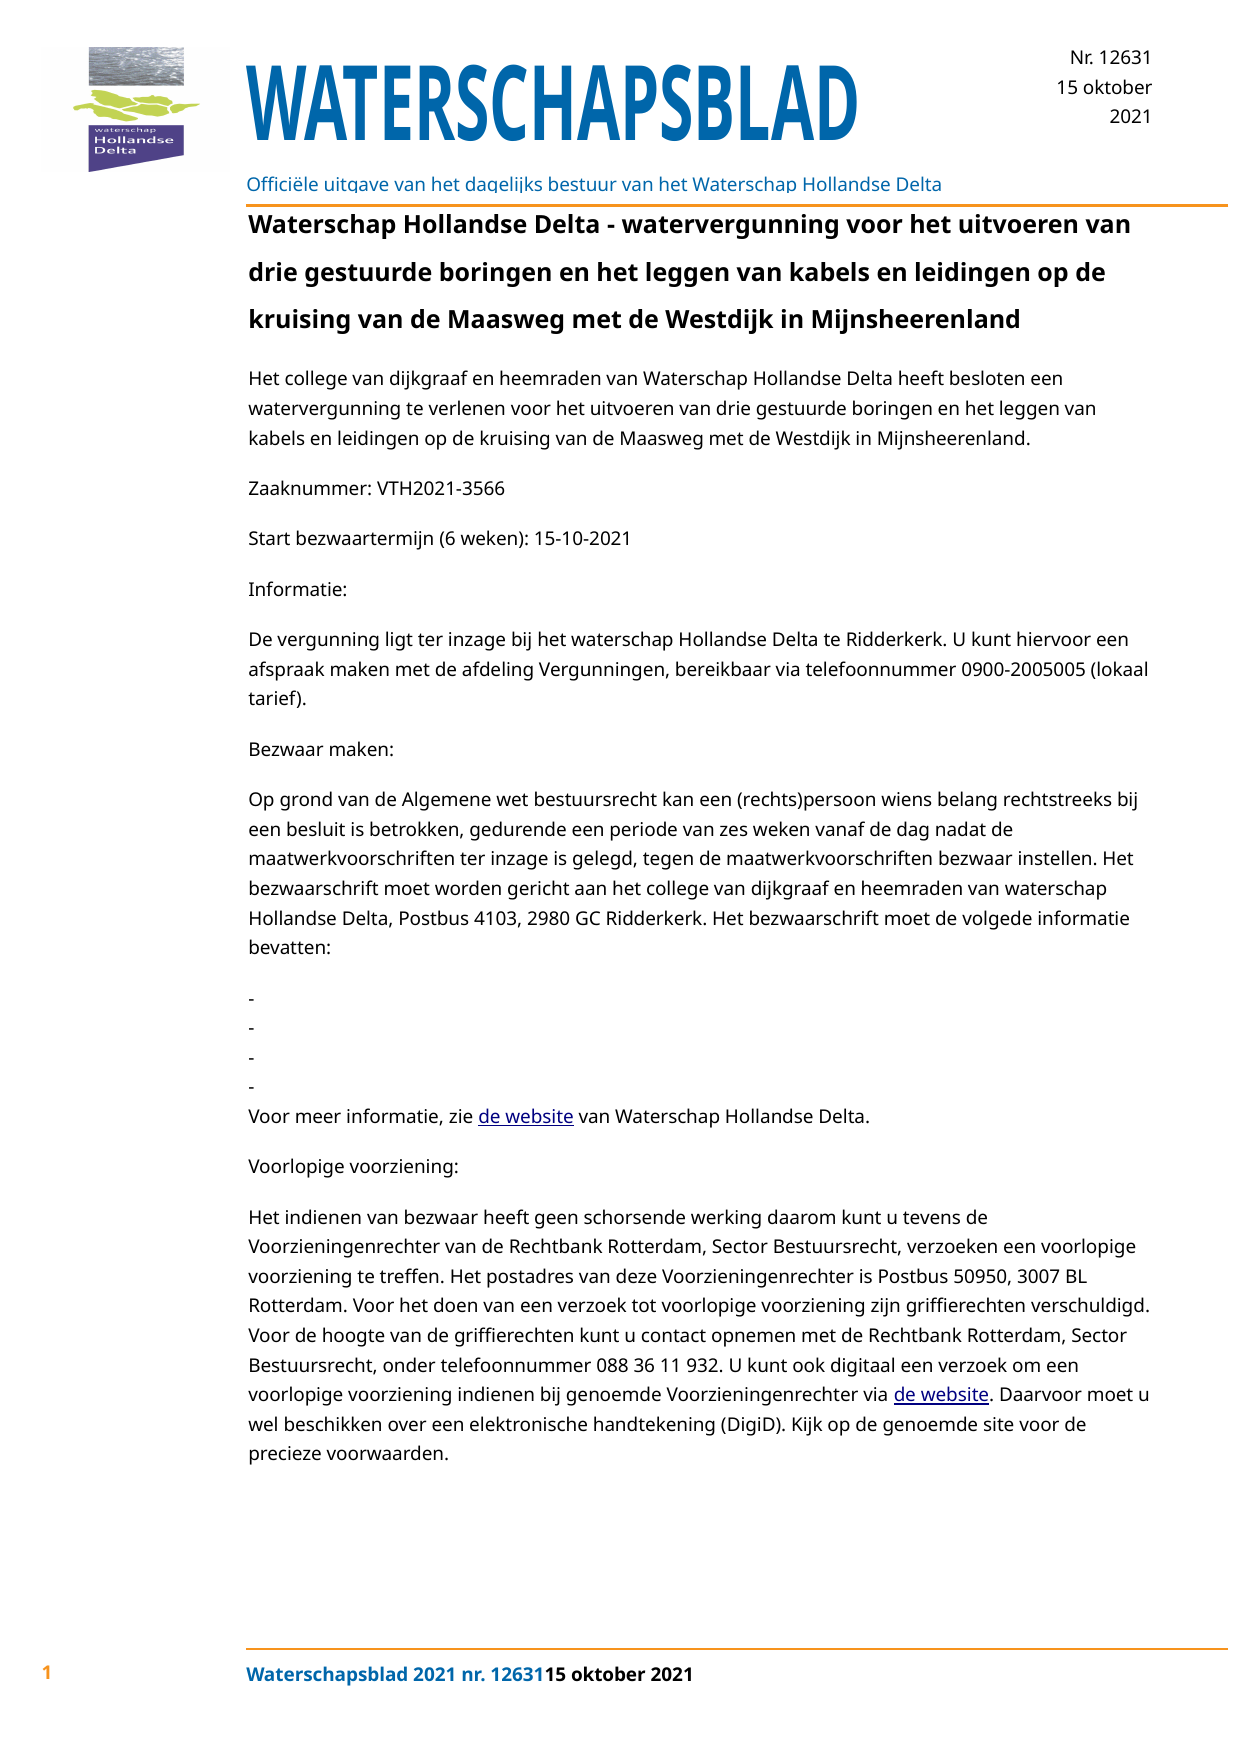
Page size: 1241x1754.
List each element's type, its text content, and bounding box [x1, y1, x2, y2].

text Voorlopige voorziening: [248, 1153, 1152, 1179]
text Zaaknummer: VTH2021-3566 [248, 475, 1152, 501]
text Waterschap Hollandse Delta - watervergunning voor het uitvoeren van drie gestuurde boringen en het leggen van kabels en leidingen op de kruising van de Maasweg met de Westdijk in Mijnsheerenland [248, 207, 1152, 336]
text Op grond van de Algemene wet bestuursrecht kan een (rechts)persoon wiens belang rechtstreeks bij een besluit is betrokken, gedurende een periode van zes weken vanaf de dag nadat de maatwerkvoorschriften ter inzage is gelegd, tegen de maatwerkvoorschriften bezwaar instellen. Het bezwaarschrift moet worden gericht aan het college van dijkgraaf en heemraden van waterschap Hollandse Delta, Postbus 4103, 2980 GC Ridderkerk. Het bezwaarschrift moet de volgede informatie bevatten: [248, 786, 1152, 960]
text De vergunning ligt ter inzage bij het waterschap Hollandse Delta te Ridderkerk. U kunt hiervoor een afspraak maken met de afdeling Vergunningen, bereikbaar via telefoonnummer 0900-2005005 (lokaal tarief). [248, 626, 1152, 711]
text Informatie: [248, 576, 1152, 602]
text Voor meer informatie, zie de website van Waterschap Hollandse Delta. [248, 1103, 1152, 1129]
text Start bezwaartermijn (6 weken): 15-10-2021 [248, 526, 1152, 551]
picture [41, 47, 231, 172]
text Het indienen van bezwaar heeft geen schorsende werking daarom kunt u tevens de Voorzieningenrechter van de Rechtbank Rotterdam, Sector Bestuursrecht, verzoeken een voorlopige voorziening te treffen. Het postadres van deze Voorzieningenrechter is Postbus 50950, 3007 BL Rotterdam. Voor het doen van een verzoek tot voorlopige voorziening zijn griffierechten verschuldigd. Voor de hoogte van de griffierechten kunt u contact opnemen met de Rechtbank Rotterdam, Sector Bestuursrecht, onder telefoonnummer 088 36 11 932. U kunt ook digitaal een verzoek om een voorlopige voorziening indienen bij genoemde Voorzieningenrechter via de website. Daarvoor moet u wel beschikken over een elektronische handtekening (DigiD). Kijk op de genoemde site voor de precieze voorwaarden. [248, 1204, 1152, 1466]
text Het college van dijkgraaf en heemraden van Waterschap Hollandse Delta heeft besloten een watervergunning te verlenen voor het uitvoeren van drie gestuurde boringen en het leggen van kabels en leidingen op de kruising van de Maasweg met de Westdijk in Mijnsheerenland. [248, 366, 1152, 450]
text Bezwaar maken: [248, 736, 1152, 762]
